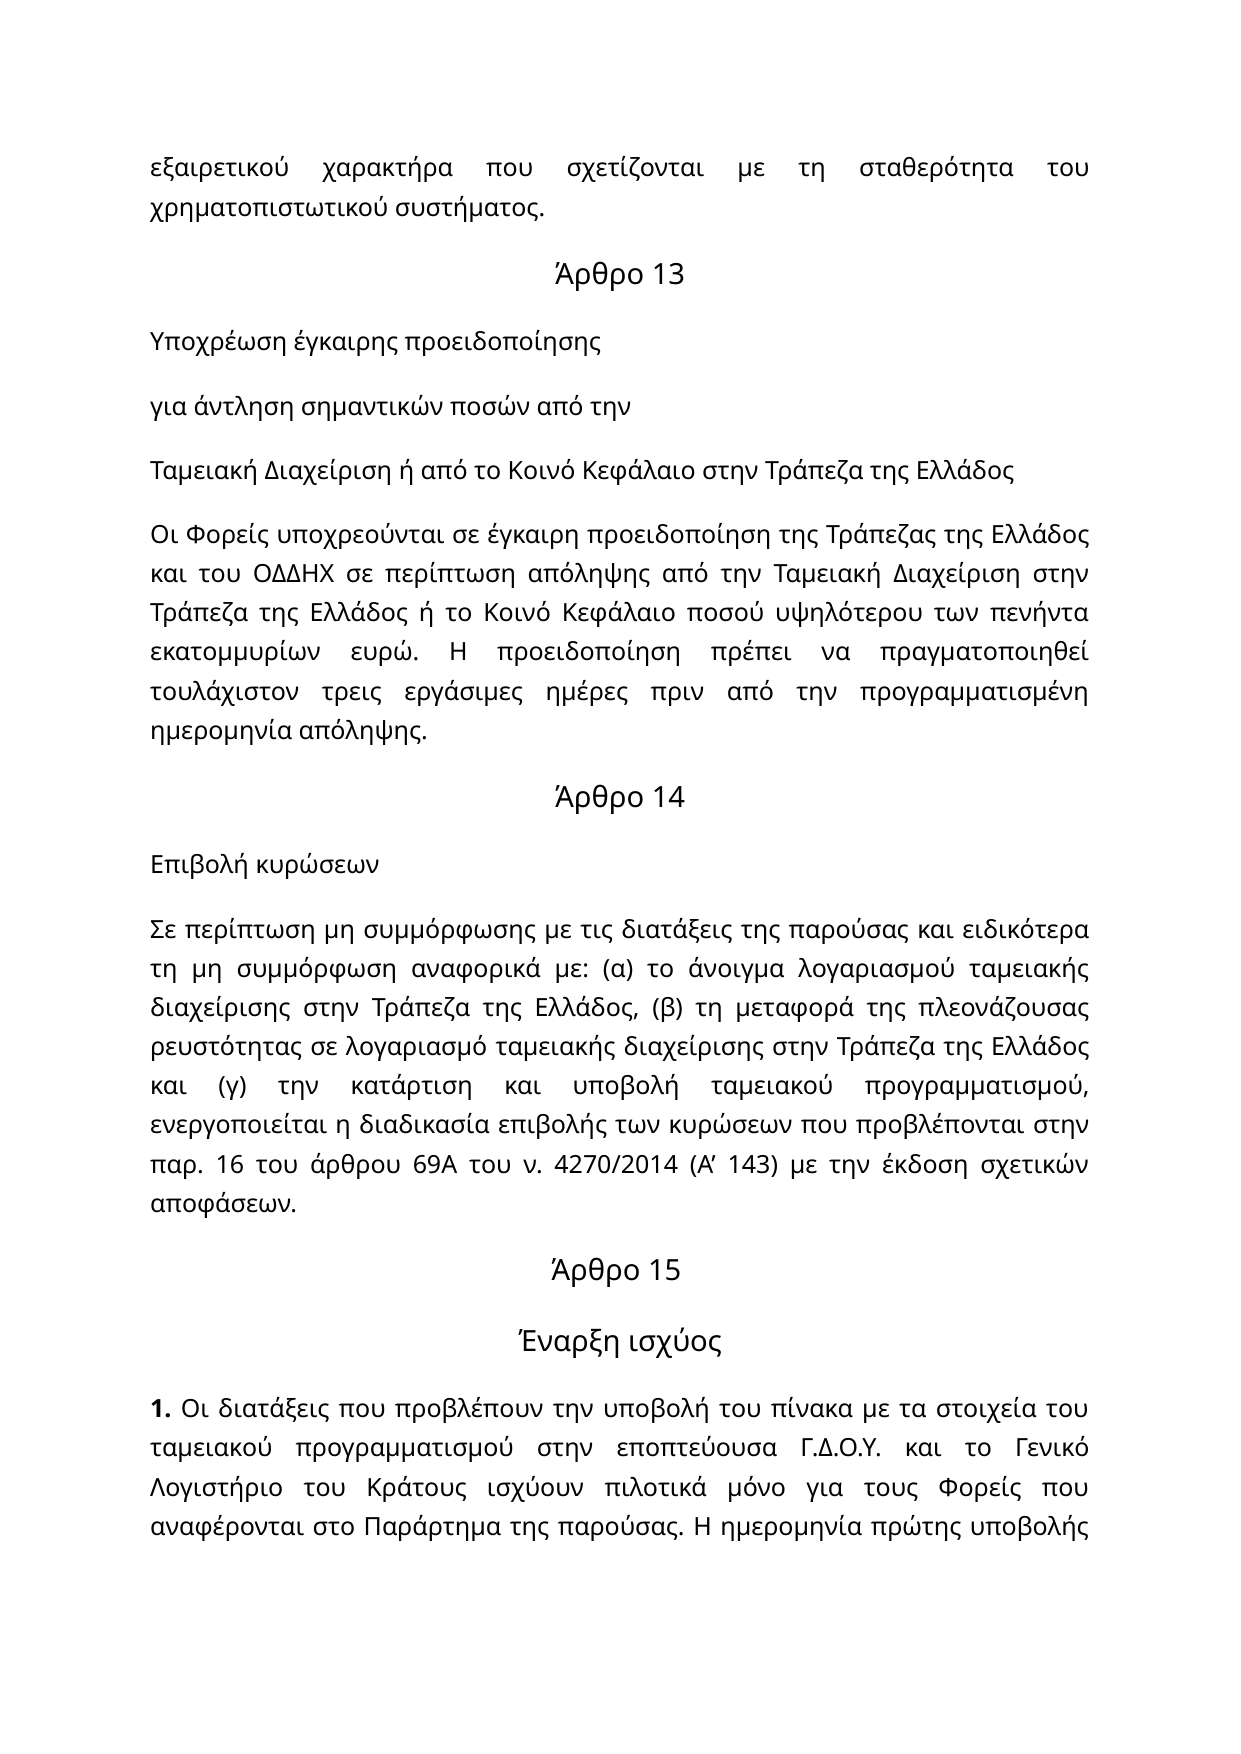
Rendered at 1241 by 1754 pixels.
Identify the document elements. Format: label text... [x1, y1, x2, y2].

text 1. Οι διατάξεις που προβλέπουν την υποβολή του πίνακα με τα στοιχεία του ταμειακού προγραμματισμού στην εποπτεύουσα Γ.Δ.Ο.Υ. και το Γενικό Λογιστήριο του Κράτους ισχύουν πιλοτικά μόνο για τους Φορείς που αναφέρονται στο Παράρτημα της παρούσας. Η ημερομηνία πρώτης υποβολής [150, 1391, 1090, 1542]
subtitle Άρθρο 14 [150, 776, 1090, 816]
text Ταμειακή Διαχείριση ή από το Κοινό Κεφάλαιο στην Τράπεζα της Ελλάδος [150, 452, 1090, 486]
subtitle Άρθρο 15 [150, 1249, 1090, 1289]
subtitle Έναρξη ισχύος [150, 1320, 1090, 1360]
text Υποχρέωση έγκαιρης προειδοποίησης [150, 324, 1090, 358]
text για άντληση σημαντικών ποσών από την [150, 388, 1090, 422]
text Οι Φορείς υποχρεούνται σε έγκαιρη προειδοποίηση της Τράπεζας της Ελλάδος και του ΟΔΔΗΧ σε περίπτωση απόληψης από την Ταμειακή Διαχείριση στην Τράπεζα της Ελλάδος ή το Κοινό Κεφάλαιο ποσού υψηλότερου των πενήντα εκατομμυρίων ευρώ. Η προειδοποίηση πρέπει να πραγματοποιηθεί τουλάχιστον τρεις εργάσιμες ημέρες πριν από την προγραμματισμένη ημερομηνία απόληψης. [150, 516, 1090, 746]
text Σε περίπτωση μη συμμόρφωσης με τις διατάξεις της παρούσας και ειδικότερα τη μη συμμόρφωση αναφορικά με: (α) το άνοιγμα λογαριασμού ταμειακής διαχείρισης στην Τράπεζα της Ελλάδος, (β) τη μεταφορά της πλεονάζουσας ρευστότητας σε λογαριασμό ταμειακής διαχείρισης στην Τράπεζα της Ελλάδος και (γ) την κατάρτιση και υποβολή ταμειακού προγραμματισμού, ενεργοποιείται η διαδικασία επιβολής των κυρώσεων που προβλέπονται στην παρ. 16 του άρθρου 69Α του ν. 4270/2014 (Α’ 143) με την έκδοση σχετικών αποφάσεων. [150, 911, 1090, 1219]
text εξαιρετικού χαρακτήρα που σχετίζονται με τη σταθερότητα του χρηματοπιστωτικού συστήματος. [150, 150, 1090, 223]
text Επιβολή κυρώσεων [150, 847, 1090, 881]
subtitle Άρθρο 13 [150, 253, 1090, 293]
